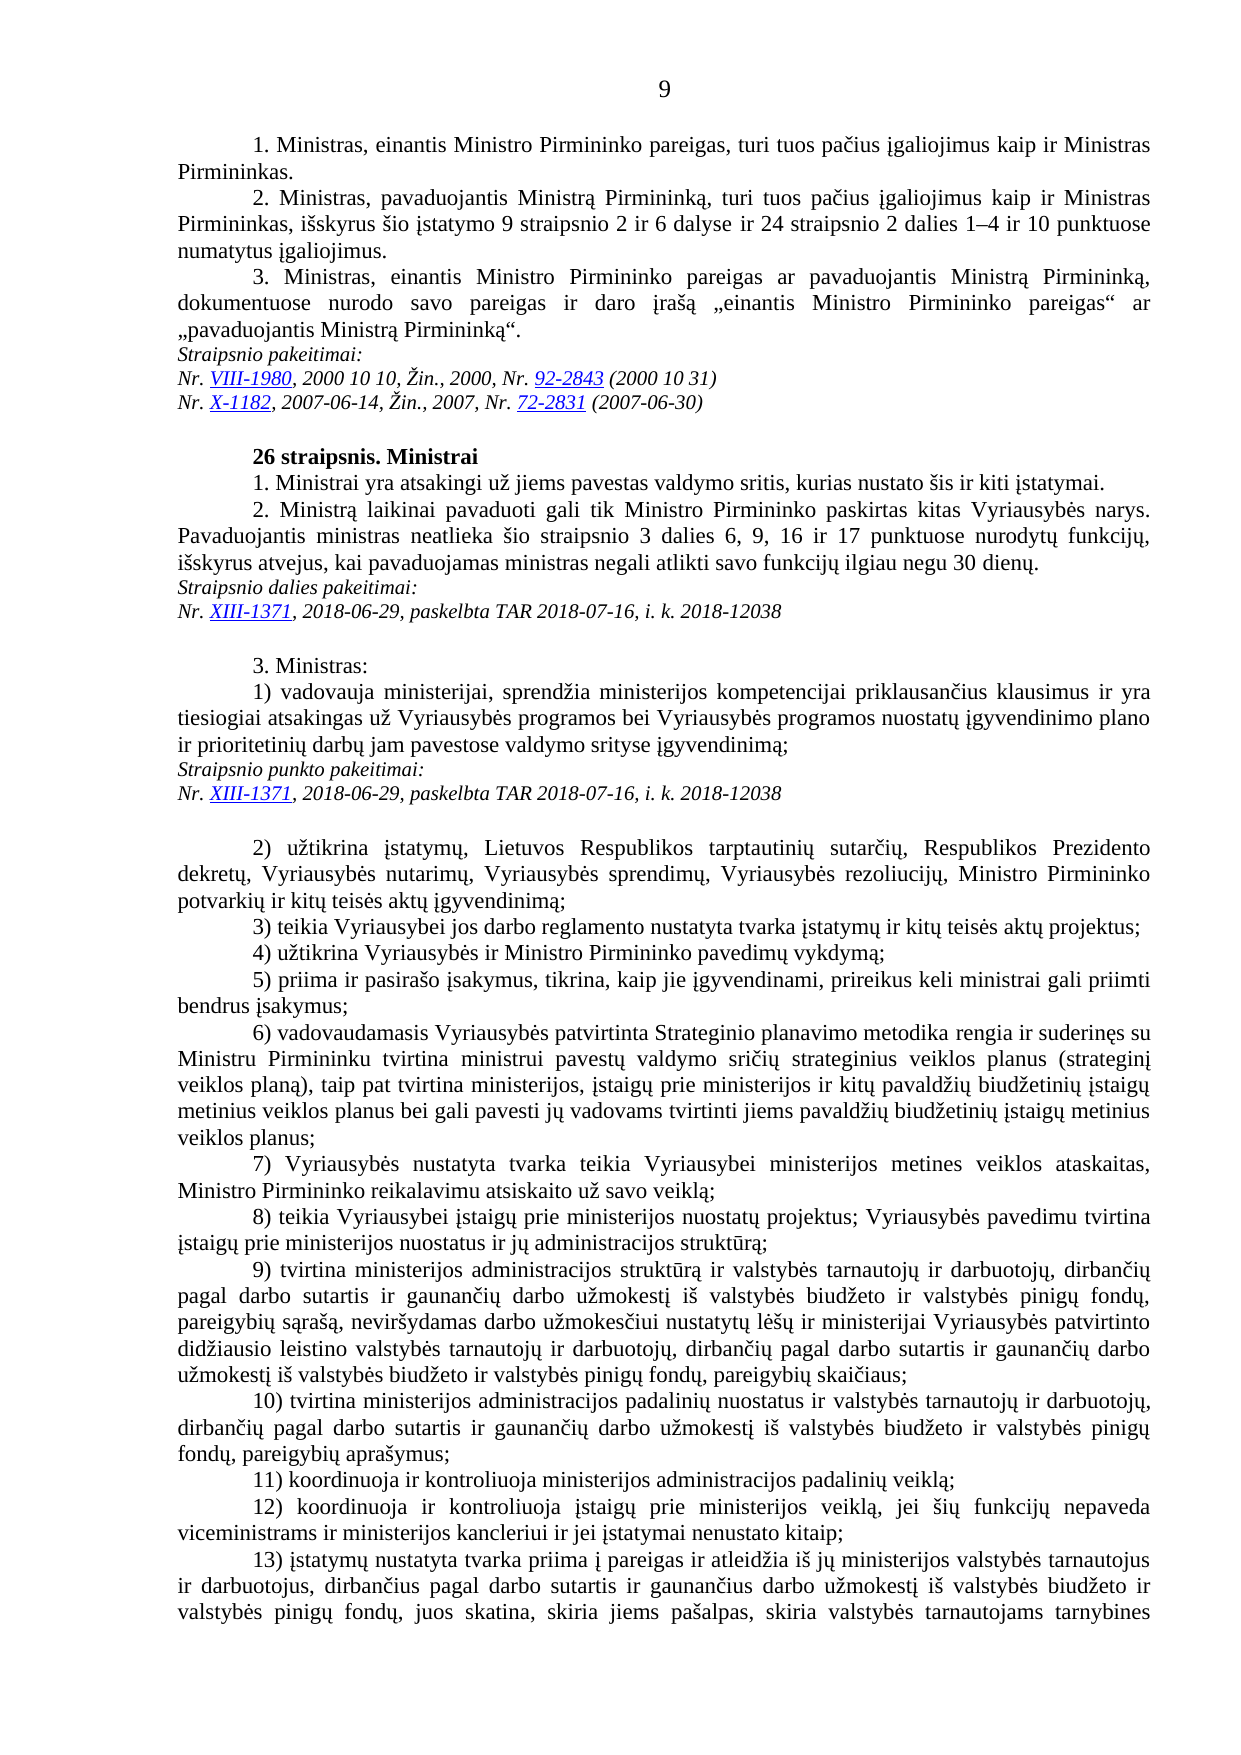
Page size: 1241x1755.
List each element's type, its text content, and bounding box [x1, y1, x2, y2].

text 3. Ministras, einantis Ministro Pirmininko pareigas ar pavaduojantis Ministrą Pirmininką, dokumentuose nurodo savo pareigas ir daro įrašą „einantis Ministro Pirmininko pareigas“ ar „pavaduojantis Ministrą Pirmininką“. [177, 263, 1152, 342]
text 1. Ministras, einantis Ministro Pirmininko pareigas, turi tuos pačius įgaliojimus kaip ir Ministras Pirmininkas. [177, 131, 1152, 184]
text 6) vadovaudamasis Vyriausybės patvirtinta Strateginio planavimo metodika rengia ir suderinęs su Ministru Pirmininku tvirtina ministrui pavestų valdymo sričių strateginius veiklos planus (strateginį veiklos planą), taip pat tvirtina ministerijos, įstaigų prie ministerijos ir kitų pavaldžių biudžetinių įstaigų metinius veiklos planus bei gali pavesti jų vadovams tvirtinti jiems pavaldžių biudžetinių įstaigų metinius veiklos planus; [177, 1018, 1152, 1150]
text 13) įstatymų nustatyta tvarka priima į pareigas ir atleidžia iš jų ministerijos valstybės tarnautojus ir darbuotojus, dirbančius pagal darbo sutartis ir gaunančius darbo užmokestį iš valstybės biudžeto ir valstybės pinigų fondų, juos skatina, skiria jiems pašalpas, skiria valstybės tarnautojams tarnybines [177, 1546, 1152, 1625]
text 10) tvirtina ministerijos administracijos padalinių nuostatus ir valstybės tarnautojų ir darbuotojų, dirbančių pagal darbo sutartis ir gaunančių darbo užmokestį iš valstybės biudžeto ir valstybės pinigų fondų, pareigybių aprašymus; [177, 1387, 1152, 1467]
text 3) teikia Vyriausybei jos darbo reglamento nustatyta tvarka įstatymų ir kitų teisės aktų projektus; [177, 913, 1152, 939]
text 5) priima ir pasirašo įsakymus, tikrina, kaip jie įgyvendinami, prireikus keli ministrai gali priimti bendrus įsakymus; [177, 966, 1152, 1018]
text 7) Vyriausybės nustatyta tvarka teikia Vyriausybei ministerijos metines veiklos ataskaitas, Ministro Pirmininko reikalavimu atsiskaito už savo veiklą; [177, 1150, 1152, 1203]
text 2. Ministrą laikinai pavaduoti gali tik Ministro Pirmininko paskirtas kitas Vyriausybės narys. Pavaduojantis ministras neatlieka šio straipsnio 3 dalies 6, 9, 16 ir 17 punktuose nurodytų funkcijų, išskyrus atvejus, kai pavaduojamas ministras negali atlikti savo funkcijų ilgiau negu 30 dienų. [177, 496, 1152, 575]
text 2. Ministras, pavaduojantis Ministrą Pirmininką, turi tuos pačius įgaliojimus kaip ir Ministras Pirmininkas, išskyrus šio įstatymo 9 straipsnio 2 ir 6 dalyse ir 24 straipsnio 2 dalies 1–4 ir 10 punktuose numatytus įgaliojimus. [177, 184, 1152, 263]
text 9) tvirtina ministerijos administracijos struktūrą ir valstybės tarnautojų ir darbuotojų, dirbančių pagal darbo sutartis ir gaunančių darbo užmokestį iš valstybės biudžeto ir valstybės pinigų fondų, pareigybių sąrašą, neviršydamas darbo užmokesčiui nustatytų lėšų ir ministerijai Vyriausybės patvirtinto didžiausio leistino valstybės tarnautojų ir darbuotojų, dirbančių pagal darbo sutartis ir gaunančių darbo užmokestį iš valstybės biudžeto ir valstybės pinigų fondų, pareigybių skaičiaus; [177, 1256, 1152, 1387]
text 1) vadovauja ministerijai, sprendžia ministerijos kompetencijai priklausančius klausimus ir yra tiesiogiai atsakingas už Vyriausybės programos bei Vyriausybės programos nuostatų įgyvendinimo plano ir prioritetinių darbų jam pavestose valdymo srityse įgyvendinimą; [177, 678, 1152, 757]
text 2) užtikrina įstatymų, Lietuvos Respublikos tarptautinių sutarčių, Respublikos Prezidento dekretų, Vyriausybės nutarimų, Vyriausybės sprendimų, Vyriausybės rezoliucijų, Ministro Pirmininko potvarkių ir kitų teisės aktų įgyvendinimą; [177, 834, 1152, 913]
text Nr. VIII-1980, 2000 10 10, Žin., 2000, Nr. 92-2843 (2000 10 31) [177, 366, 1152, 390]
text Straipsnio dalies pakeitimai: [177, 575, 1152, 599]
text 11) koordinuoja ir kontroliuoja ministerijos administracijos padalinių veiklą; [177, 1467, 1152, 1493]
text Nr. XIII-1371, 2018-06-29, paskelbta TAR 2018-07-16, i. k. 2018-12038 [177, 599, 1152, 623]
text Straipsnio punkto pakeitimai: [177, 757, 1152, 781]
text Straipsnio pakeitimai: [177, 342, 1152, 366]
text 12) koordinuoja ir kontroliuoja įstaigų prie ministerijos veiklą, jei šių funkcijų nepaveda viceministrams ir ministerijos kancleriui ir jei įstatymai nenustato kitaip; [177, 1493, 1152, 1546]
text 3. Ministras: [177, 652, 1152, 678]
text 1. Ministrai yra atsakingi už jiems pavestas valdymo sritis, kurias nustato šis ir kiti įstatymai. [177, 469, 1152, 496]
text 4) užtikrina Vyriausybės ir Ministro Pirmininko pavedimų vykdymą; [177, 939, 1152, 966]
text 26 straipsnis. Ministrai [177, 443, 1152, 469]
text 8) teikia Vyriausybei įstaigų prie ministerijos nuostatų projektus; Vyriausybės pavedimu tvirtina įstaigų prie ministerijos nuostatus ir jų administracijos struktūrą; [177, 1203, 1152, 1256]
text Nr. X-1182, 2007-06-14, Žin., 2007, Nr. 72-2831 (2007-06-30) [177, 390, 1152, 414]
text Nr. XIII-1371, 2018-06-29, paskelbta TAR 2018-07-16, i. k. 2018-12038 [177, 781, 1152, 805]
